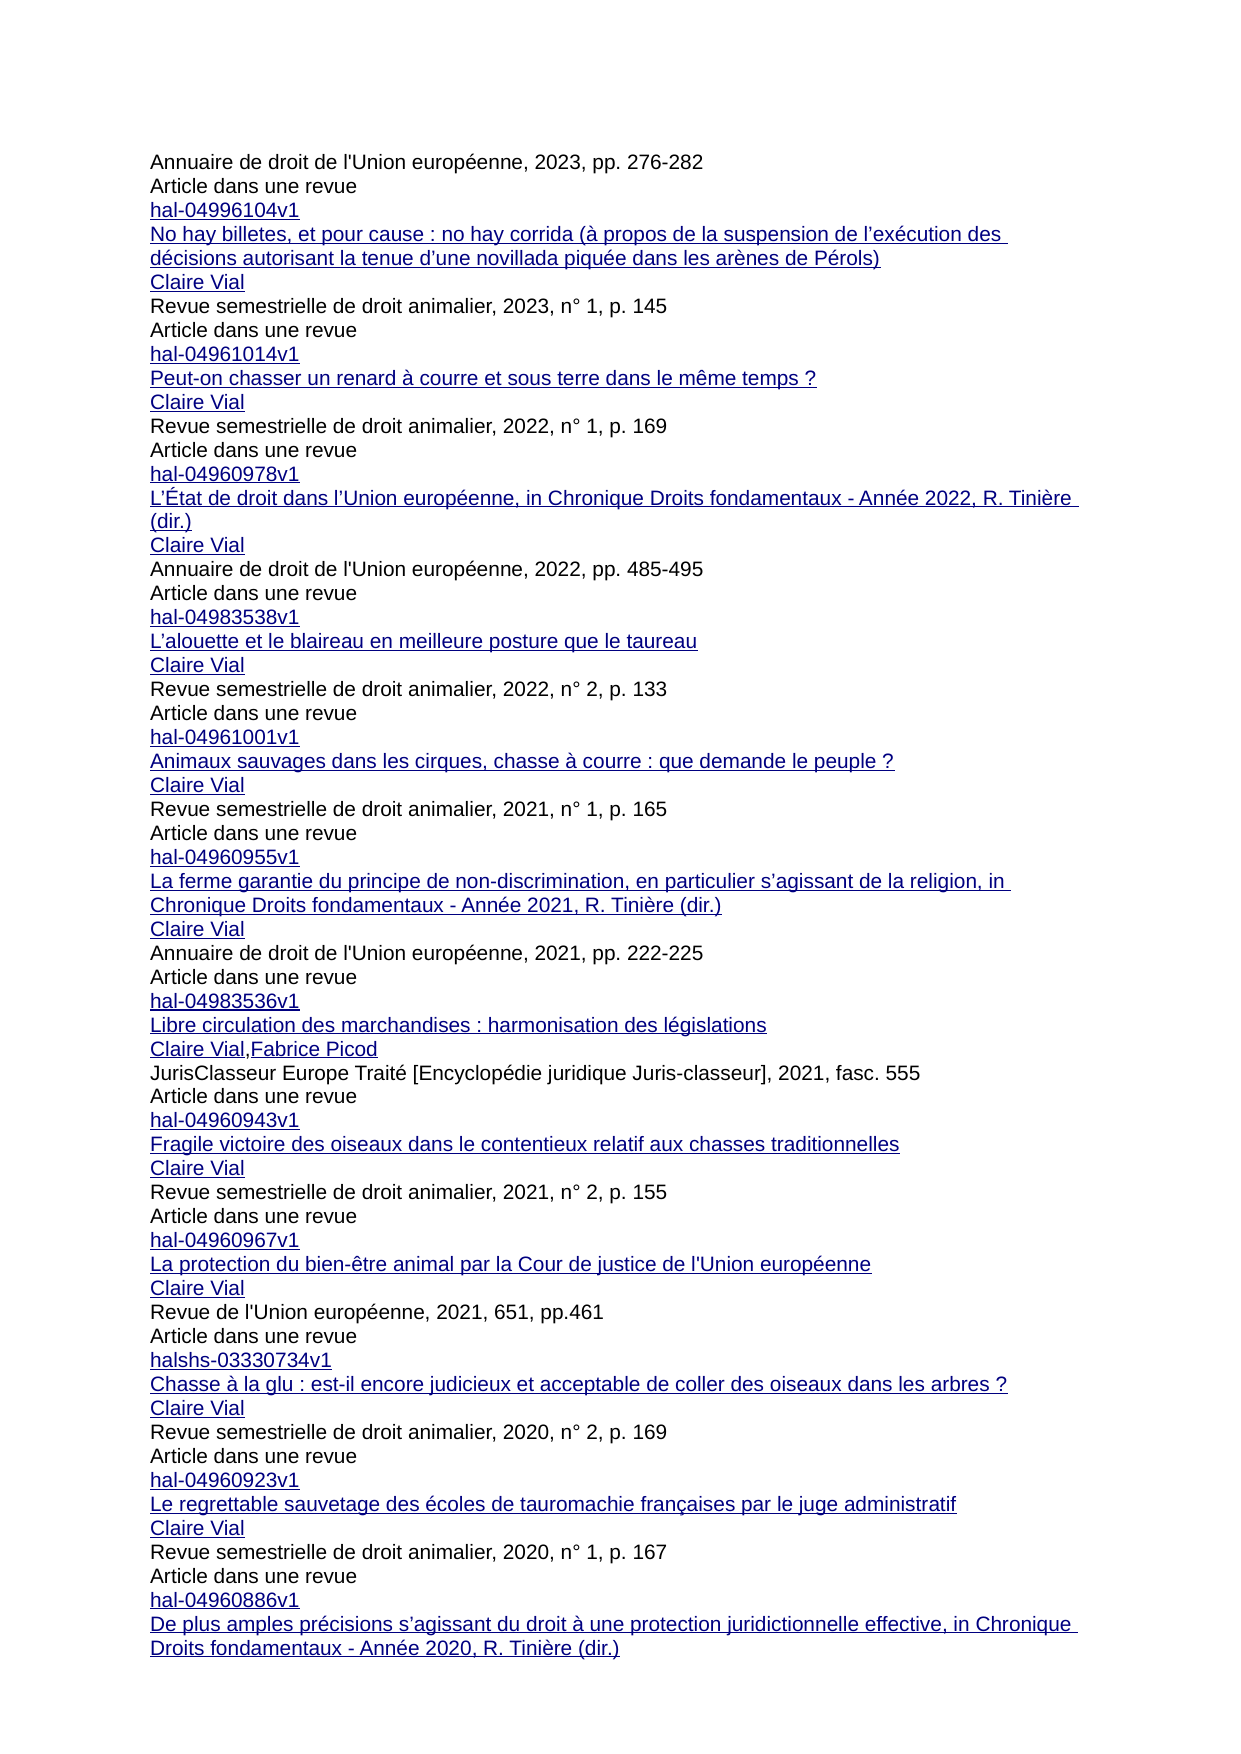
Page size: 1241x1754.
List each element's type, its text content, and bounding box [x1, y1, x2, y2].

table_cell L’alouette et le blaireau en meilleure posture que le taureau Claire Vial Revue semestrielle de droit animalier, 2022, n° 2, p. 133 Article dans une revue hal-04961001v1 [150, 629, 1090, 749]
table_cell De plus amples précisions s’agissant du droit à une protection juridictionnelle effective, in Chronique Droits fondamentaux - Année 2020, R. Tinière (dir.) [150, 1611, 1090, 1659]
table_cell Annuaire de droit de l'Union européenne, 2023, pp. 276-282 Article dans une revue hal-04996104v1 [150, 150, 1090, 222]
table_cell Libre circulation des marchandises : harmonisation des législations Claire Vial,Fabrice Picod JurisClasseur Europe Traité [Encyclopédie juridique Juris-classeur], 2021, fasc. 555 Article dans une revue hal-04960943v1 [150, 1013, 1090, 1132]
table_cell L’État de droit dans l’Union européenne, in Chronique Droits fondamentaux - Année 2022, R. Tinière (dir.) Claire Vial Annuaire de droit de l'Union européenne, 2022, pp. 485-495 Article dans une revue hal-04983538v1 [150, 485, 1090, 629]
table_cell Le regrettable sauvetage des écoles de tauromachie françaises par le juge administratif Claire Vial Revue semestrielle de droit animalier, 2020, n° 1, p. 167 Article dans une revue hal-04960886v1 [150, 1492, 1090, 1611]
table_cell Peut-on chasser un renard à courre et sous terre dans le même temps ? Claire Vial Revue semestrielle de droit animalier, 2022, n° 1, p. 169 Article dans une revue hal-04960978v1 [150, 366, 1090, 485]
table_cell Chasse à la glu : est-il encore judicieux et acceptable de coller des oiseaux dans les arbres ? Claire Vial Revue semestrielle de droit animalier, 2020, n° 2, p. 169 Article dans une revue hal-04960923v1 [150, 1372, 1090, 1492]
table_cell La protection du bien-être animal par la Cour de justice de l'Union européenne Claire Vial Revue de l'Union européenne, 2021, 651, pp.461 Article dans une revue halshs-03330734v1 [150, 1252, 1090, 1372]
table_cell La ferme garantie du principe de non-discrimination, en particulier s’agissant de la religion, in Chronique Droits fondamentaux - Année 2021, R. Tinière (dir.) Claire Vial Annuaire de droit de l'Union européenne, 2021, pp. 222-225 Article dans une revue hal-04983536v1 [150, 869, 1090, 1012]
table_cell Animaux sauvages dans les cirques, chasse à courre : que demande le peuple ? Claire Vial Revue semestrielle de droit animalier, 2021, n° 1, p. 165 Article dans une revue hal-04960955v1 [150, 749, 1090, 869]
table_cell Fragile victoire des oiseaux dans le contentieux relatif aux chasses traditionnelles Claire Vial Revue semestrielle de droit animalier, 2021, n° 2, p. 155 Article dans une revue hal-04960967v1 [150, 1132, 1090, 1252]
table_cell No hay billetes, et pour cause : no hay corrida (à propos de la suspension de l’exécution des décisions autorisant la tenue d’une novillada piquée dans les arènes de Pérols) Claire Vial Revue semestrielle de droit animalier, 2023, n° 1, p. 145 Article dans une revue hal-04961014v1 [150, 222, 1090, 366]
